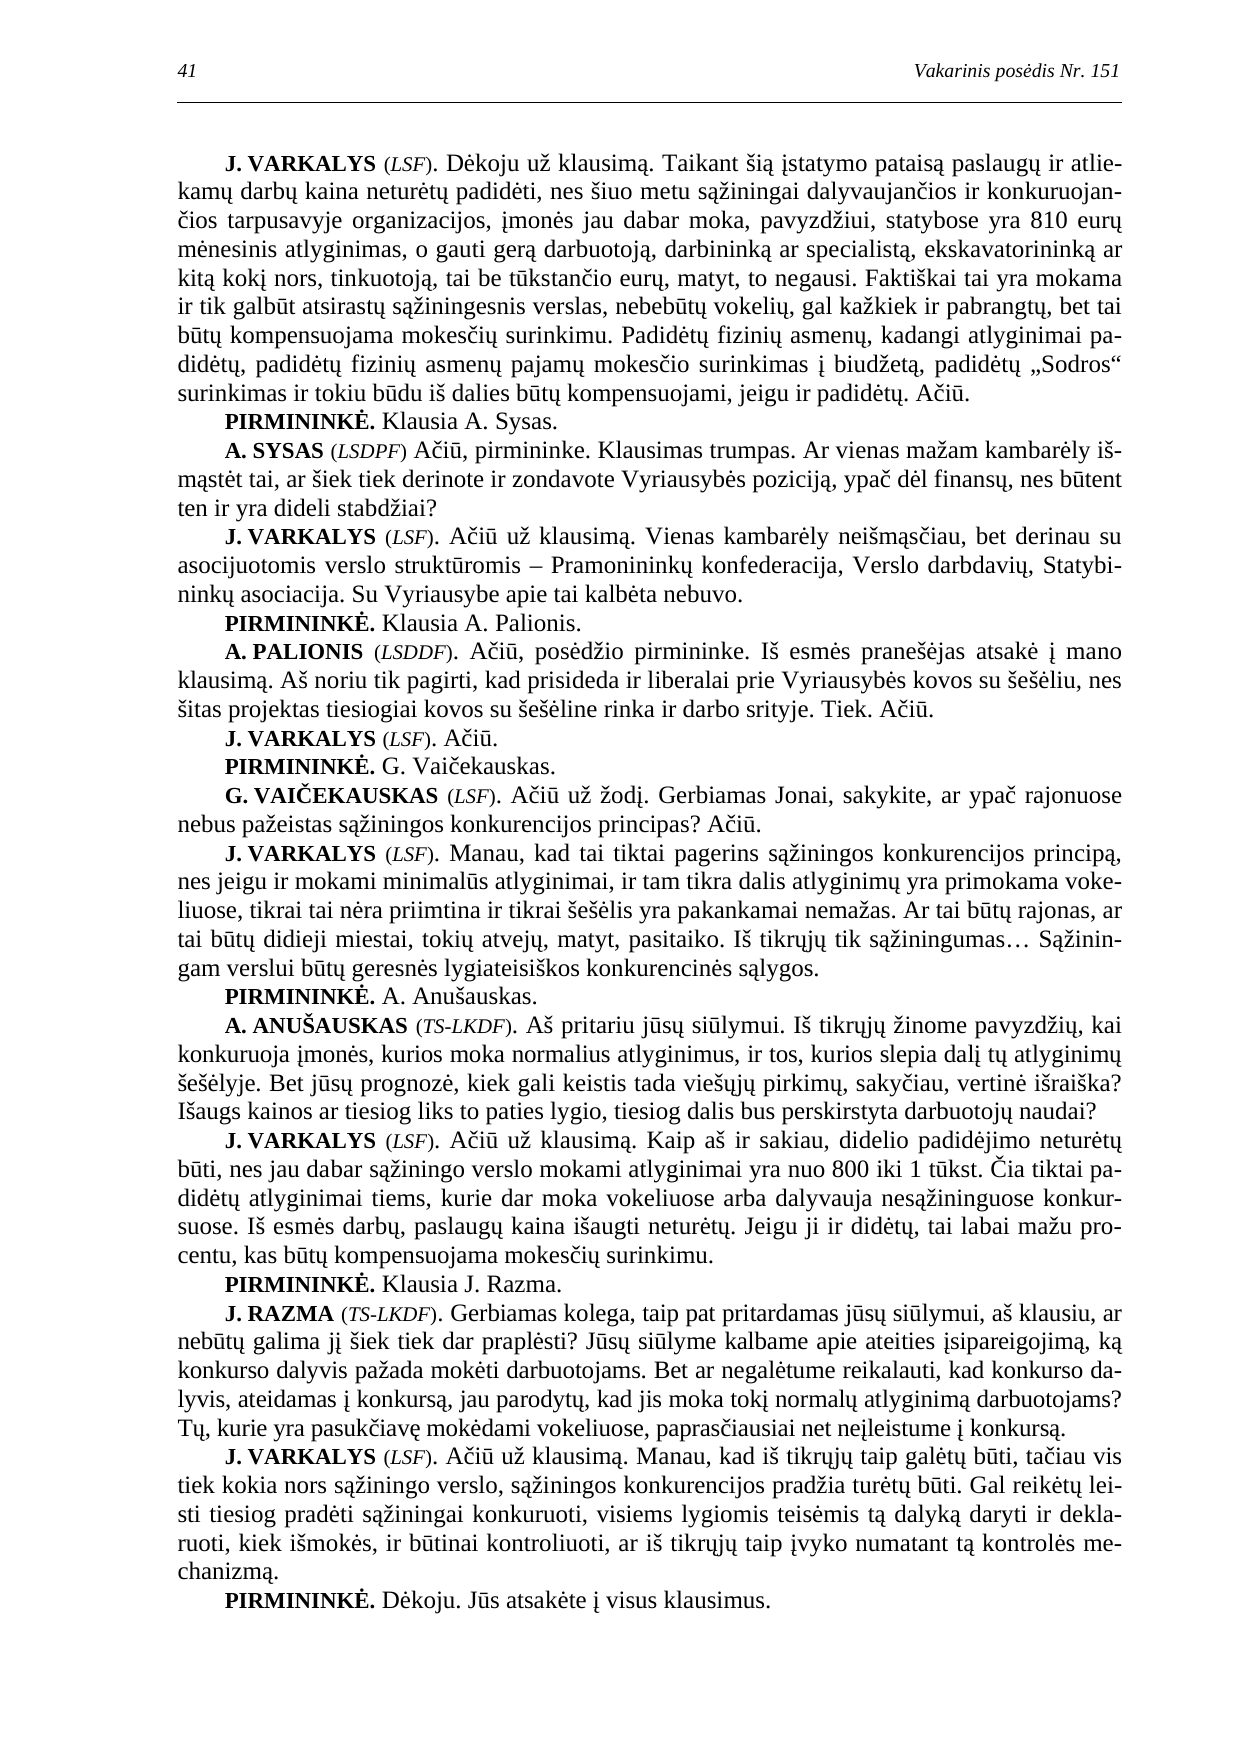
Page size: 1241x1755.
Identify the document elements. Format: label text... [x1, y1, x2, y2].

text PIRMININKĖ. Dė­ko­ju. Jūs at­sa­kė­te į vi­sus klau­si­mus. [177, 1585, 1122, 1614]
text PIRMININKĖ. Klau­sia J. Raz­ma. [177, 1269, 1122, 1298]
text J. VARKALYS (LSF). Ma­nau, kad tai tik­tai pa­ge­rins są­ži­nin­gos kon­ku­ren­ci­jos prin­ci­pą, nes jei­gu ir mo­ka­mi mi­ni­ma­lūs at­ly­gi­ni­mai, ir tam tik­ra da­lis at­ly­gi­ni­mų yra pri­mo­ka­ma vo­ke­liuo­se, tik­rai tai nė­ra pri­im­ti­na ir tik­rai še­šė­lis yra pa­kan­ka­mai ne­ma­žas. Ar tai bū­tų ra­jo­nas, ar tai bū­tų di­die­ji mies­tai, to­kių at­ve­jų, ma­tyt, pa­si­tai­ko. Iš tik­rų­jų tik są­ži­nin­gu­mas… Są­ži­nin­gam ver­slui bū­tų ge­res­nės ly­gia­tei­siš­kos kon­ku­ren­ci­nės są­ly­gos. [177, 838, 1122, 981]
text J. VARKALYS (LSF). Ačiū už klau­si­mą. Ma­nau, kad iš tik­rų­jų taip ga­lė­tų bū­ti, ta­čiau vis tiek ko­kia nors są­ži­nin­go ver­slo, są­ži­nin­gos kon­ku­ren­ci­jos pra­džia tu­rė­tų bū­ti. Gal rei­kė­tų lei­s­ti tie­siog pra­dė­ti są­ži­nin­gai kon­ku­ruo­ti, vi­siems ly­gio­mis tei­sė­mis tą da­ly­ką da­ry­ti ir de­kla­ruo­ti, kiek iš­mo­kės, ir bū­ti­nai kon­tro­liuo­ti, ar iš tik­rų­jų taip įvy­ko nu­ma­tant tą kon­tro­lės me­cha­niz­mą. [177, 1441, 1122, 1585]
text J. VARKALYS (LSF). Ačiū už klau­si­mą. Vie­nas kam­ba­rė­ly ne­iš­mąs­čiau, bet de­ri­nau su aso­ci­juo­to­mis ver­slo struk­tū­ro­mis – Pra­mo­ni­nin­kų kon­fe­de­ra­ci­ja, Ver­slo darb­da­vių, Sta­ty­bi­nin­kų aso­cia­ci­ja. Su Vy­riau­sy­be apie tai kal­bė­ta ne­bu­vo. [177, 521, 1122, 608]
text J. VARKALYS (LSF). Ačiū. [177, 723, 1122, 751]
text J. VARKALYS (LSF). Ačiū už klau­si­mą. Kaip aš ir sa­kiau, di­de­lio pa­di­dė­ji­mo ne­tu­rė­tų bū­ti, nes jau da­bar są­ži­nin­go ver­slo mo­ka­mi at­ly­gi­ni­mai yra nuo 800 iki 1 tūkst. Čia tik­tai pa­di­dė­tų at­ly­gi­ni­mai tiems, ku­rie dar mo­ka vo­ke­liuo­se ar­ba da­ly­vau­ja ne­są­ži­nin­guo­se kon­kur­suo­se. Iš es­mės dar­bų, pa­slau­gų kai­na iš­aug­ti ne­tu­rė­tų. Jei­gu ji ir di­dė­tų, tai la­bai ma­žu pro­cen­tu, kas būtų kom­pen­suo­jama mo­kes­čių su­rin­ki­mu. [177, 1125, 1122, 1269]
text J. RAZMA (TS-LKDF). Ger­bia­mas ko­le­ga, taip pat pri­tar­da­mas jū­sų siū­ly­mui, aš klau­siu, ar ne­bū­tų ga­li­ma jį šiek tiek dar pra­plės­ti? Jū­sų siū­ly­me kal­ba­me apie at­ei­ties įsi­pa­rei­go­ji­mą, ką kon­kur­so da­ly­vis pa­ža­da mo­kė­ti dar­buo­to­jams. Bet ar ne­ga­lė­tu­me rei­ka­lau­ti, kad kon­kur­so da­ly­vis, at­ei­da­mas į kon­kur­są, jau pa­ro­dy­tų, kad jis mo­ka to­kį nor­ma­lų at­ly­gi­ni­mą dar­buo­to­jams? Tų, ku­rie yra pa­suk­čia­vę mo­kė­da­mi vo­ke­liuo­se, pa­pras­čiau­siai net ne­įleis­tu­me į kon­kur­są. [177, 1298, 1122, 1441]
text PIRMININKĖ. A. Anu­šaus­kas. [177, 981, 1122, 1010]
text PIRMININKĖ. Klau­sia A. Sy­sas. [177, 406, 1122, 435]
text PIRMININKĖ. Klau­sia A. Pa­lio­nis. [177, 608, 1122, 636]
text A. PALIONIS (LSDDF). Ačiū, po­sė­džio pir­mi­nin­ke. Iš es­mės pra­ne­šė­jas at­sa­kė į ma­no klau­si­mą. Aš no­riu tik pa­gir­ti, kad pri­si­de­da ir li­be­ra­lai prie Vy­riau­sy­bės ko­vos su še­šė­liu, nes ši­tas pro­jek­tas tie­sio­giai ko­vos su še­šė­li­ne rin­ka ir dar­bo sri­ty­je. Tiek. Ačiū. [177, 636, 1122, 723]
text PIRMININKĖ. G. Vai­če­kaus­kas. [177, 751, 1122, 780]
text A. ANUŠAUSKAS (TS-LKDF). Aš pri­ta­riu jū­sų siū­ly­mui. Iš tik­rų­jų ži­no­me pa­vyz­džių, kai kon­ku­ruo­ja įmo­nės, ku­rios mo­ka nor­ma­lius at­ly­gi­ni­mus, ir tos, ku­rios sle­pia da­lį tų at­ly­gi­ni­mų še­šė­ly­je. Bet jū­sų prog­no­zė, kiek ga­li keis­tis ta­da vie­šų­jų pir­ki­mų, sa­ky­čiau, ver­ti­nė iš­raiš­ka? Iš­augs kai­nos ar tie­siog liks to pa­ties ly­gio, tie­siog da­lis bus per­skirs­ty­ta dar­buo­to­jų nau­dai? [177, 1010, 1122, 1125]
text A. SYSAS (LSDPF) Ačiū, pir­mi­nin­ke. Klau­si­mas trum­pas. Ar vie­nas ma­žam kam­ba­rė­ly iš­mąs­tėt tai, ar šiek tiek de­ri­no­te ir zon­da­vo­te Vy­riau­sy­bės po­zi­ci­ją, ypač dėl fi­nan­sų, nes bū­tent ten ir yra di­de­li stab­džiai? [177, 435, 1122, 521]
text J. VARKALYS (LSF). Dė­ko­ju už klau­si­mą. Tai­kant šią įsta­ty­mo pa­tai­są pa­slau­gų ir at­lie­ka­mų dar­bų kai­na ne­tu­rė­tų pa­di­dė­ti, nes šiuo me­tu są­ži­nin­gai da­ly­vau­jan­čios ir kon­ku­ruo­jan­čios tar­pu­sa­vy­je or­ga­ni­za­ci­jos, įmo­nės jau da­bar mo­ka, pa­vyz­džiui, sta­ty­bo­se yra 810 eu­rų mė­ne­si­nis at­ly­gi­ni­mas, o gau­ti ge­rą dar­buo­to­ją, dar­bi­nin­ką ar spe­cia­lis­tą, eks­ka­va­to­ri­nin­ką ar ki­tą ko­kį nors, tin­kuo­to­ją, tai be tūks­tan­čio eu­rų, ma­tyt, to ne­gau­si. Fak­tiš­kai tai yra mo­ka­ma ir tik gal­būt at­si­ras­tų są­ži­nin­ges­nis ver­slas, ne­be­bū­tų vo­ke­lių, gal kaž­kiek ir pa­brang­tų, bet tai bū­tų kom­pen­suo­ja­ma mo­kes­čių su­rin­ki­mu. Pa­di­dė­tų fi­zi­nių as­me­nų, ka­dan­gi at­ly­gi­ni­mai pa­di­dė­tų, pa­di­dė­tų fi­zi­nių as­me­nų pa­ja­mų mo­kes­čio su­rin­ki­mas į biu­dže­tą, pa­di­dė­tų „Sod­ros“ su­rin­ki­mas ir to­kiu bū­du iš da­lies bū­tų kom­pen­suo­ja­mi, jei­gu ir pa­di­dė­tų. Ačiū. [177, 148, 1122, 406]
text G. VAIČEKAUSKAS (LSF). Ačiū už žo­dį. Ger­bia­mas Jo­nai, sa­ky­ki­te, ar ypač ra­jo­nuo­se ne­bus pa­žeis­tas są­ži­nin­gos kon­ku­ren­ci­jos prin­ci­pas? Ačiū. [177, 780, 1122, 838]
